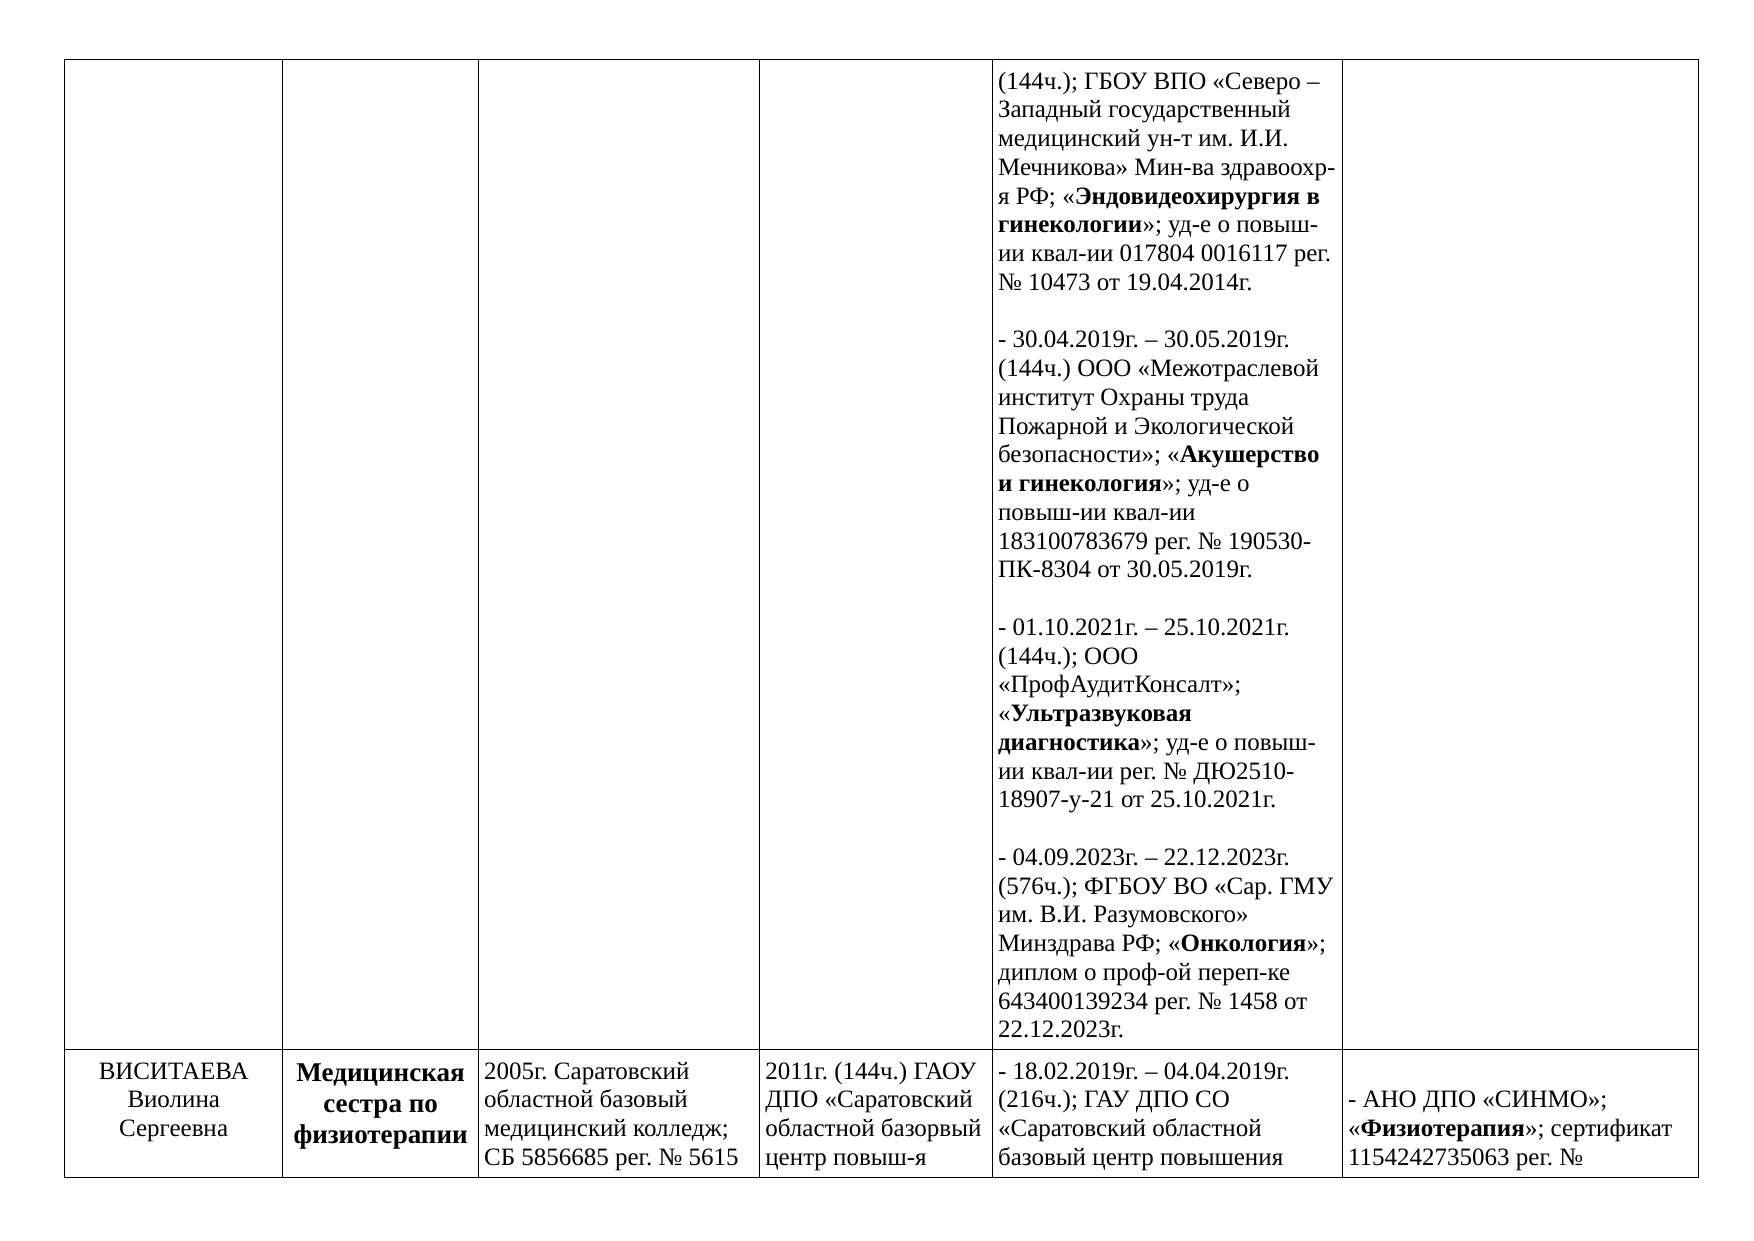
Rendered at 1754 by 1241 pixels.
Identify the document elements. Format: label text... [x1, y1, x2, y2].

table_cell [283, 60, 478, 1049]
table_cell 2011г. (144ч.) ГАОУ ДПО «Саратовский областной базорвый центр повыш-я [760, 1050, 992, 1177]
table_cell [479, 60, 759, 1049]
table_cell 2005г. Саратовский областной базовый медицинский колледж; СБ 5856685 рег. № 5615 [479, 1050, 759, 1177]
table_cell (144ч.); ГБОУ ВПО «Северо – Западный государственный медицинский ун-т им. И.И. Мечникова» Мин-ва здравоохр-я РФ; «Эндовидеохирургия в гинекологии»; уд-е о повыш-ии квал-ии 017804 0016117 рег. № 10473 от 19.04.2014г. - 30.04.2019г. – 30.05.2019г. (144ч.) ООО «Межотраслевой институт Охраны труда Пожарной и Экологической безопасности»; «Акушерство и гинекология»; уд-е о повыш-ии квал-ии 183100783679 рег. № 190530-ПК-8304 от 30.05.2019г. - 01.10.2021г. – 25.10.2021г. (144ч.); ООО «ПрофАудитКонсалт»; «Ультразвуковая диагностика»; уд-е о повыш-ии квал-ии рег. № ДЮ2510-18907-у-21 от 25.10.2021г. - 04.09.2023г. – 22.12.2023г. (576ч.); ФГБОУ ВО «Сар. ГМУ им. В.И. Разумовского» Минздрава РФ; «Онкология»; диплом о проф-ой переп-ке 643400139234 рег. № 1458 от 22.12.2023г. [993, 60, 1342, 1049]
table_cell [1343, 60, 1698, 1049]
table_cell - АНО ДПО «СИНМО»; «Физиотерапия»; сертификат 1154242735063 рег. № [1343, 1050, 1698, 1177]
table_cell - 18.02.2019г. – 04.04.2019г. (216ч.); ГАУ ДПО СО «Саратовский областной базовый центр повышения [993, 1050, 1342, 1177]
table_cell [760, 60, 992, 1049]
table_cell ВИСИТАЕВА Виолина Сергеевна [65, 1050, 282, 1177]
table_cell [65, 60, 282, 1049]
table_cell Медицинская сестра по физиотерапии [283, 1050, 478, 1177]
